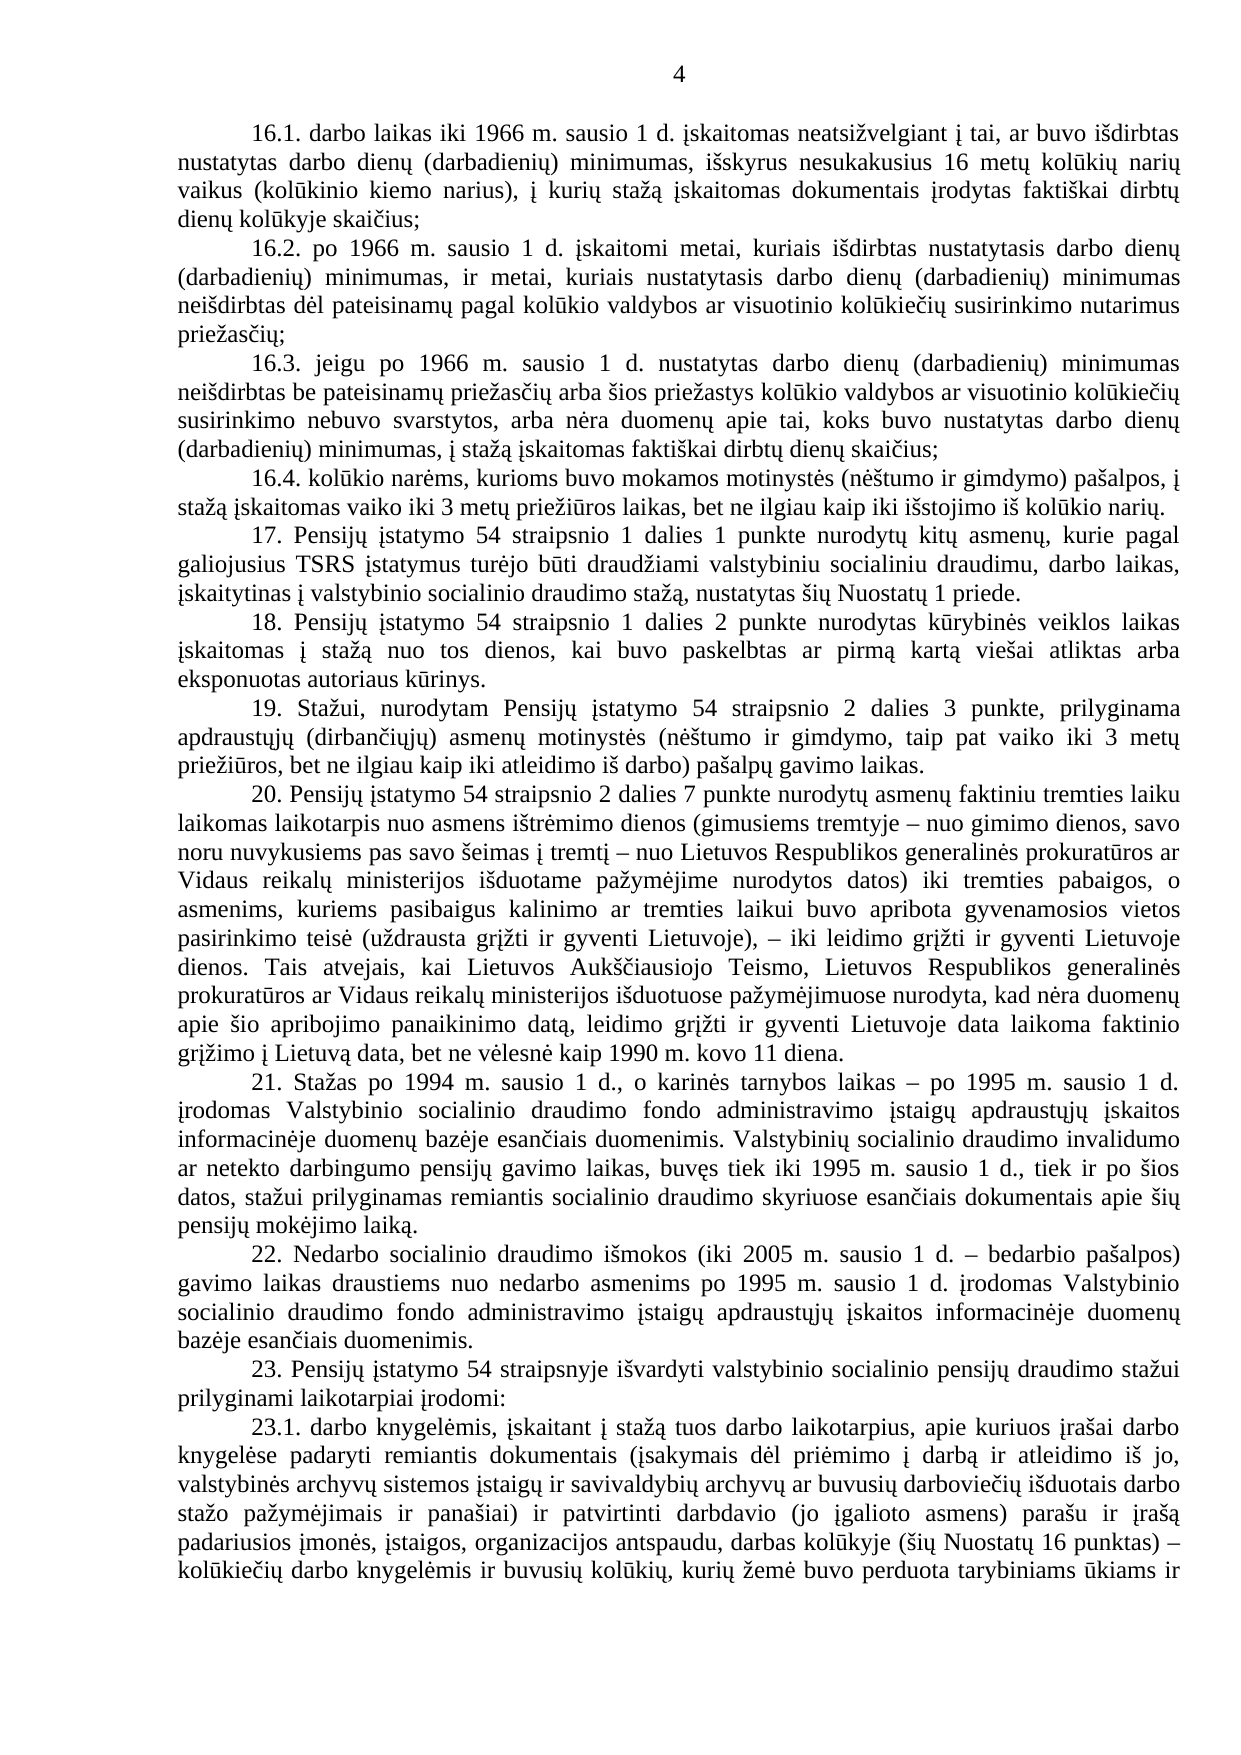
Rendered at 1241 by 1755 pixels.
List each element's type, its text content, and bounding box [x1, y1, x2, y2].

text 18. Pensijų įstatymo 54 straipsnio 1 dalies 2 punkte nurodytas kūrybinės veiklos laikas įskaitomas į stažą nuo tos dienos, kai buvo paskelbtas ar pirmą kartą viešai atliktas arba eksponuotas autoriaus kūrinys. [177, 607, 1181, 693]
text 16.3. jeigu po 1966 m. sausio 1 d. nustatytas darbo dienų (darbadienių) minimumas neišdirbtas be pateisinamų priežasčių arba šios priežastys kolūkio valdybos ar visuotinio kolūkiečių susirinkimo nebuvo svarstytos, arba nėra duomenų apie tai, koks buvo nustatytas darbo dienų (darbadienių) minimumas, į stažą įskaitomas faktiškai dirbtų dienų skaičius; [177, 348, 1181, 463]
text 22. Nedarbo socialinio draudimo išmokos (iki 2005 m. sausio 1 d. – bedarbio pašalpos) gavimo laikas draustiems nuo nedarbo asmenims po 1995 m. sausio 1 d. įrodomas Valstybinio socialinio draudimo fondo administravimo įstaigų apdraustųjų įskaitos informacinėje duomenų bazėje esančiais duomenimis. [177, 1239, 1181, 1354]
text 20. Pensijų įstatymo 54 straipsnio 2 dalies 7 punkte nurodytų asmenų faktiniu tremties laiku laikomas laikotarpis nuo asmens ištrėmimo dienos (gimusiems tremtyje – nuo gimimo dienos, savo noru nuvykusiems pas savo šeimas į tremtį – nuo Lietuvos Respublikos generalinės prokuratūros ar Vidaus reikalų ministerijos išduotame pažymėjime nurodytos datos) iki tremties pabaigos, o asmenims, kuriems pasibaigus kalinimo ar tremties laikui buvo apribota gyvenamosios vietos pasirinkimo teisė (uždrausta grįžti ir gyventi Lietuvoje), – iki leidimo grįžti ir gyventi Lietuvoje dienos. Tais atvejais, kai Lietuvos Aukščiausiojo Teismo, Lietuvos Respublikos generalinės prokuratūros ar Vidaus reikalų ministerijos išduotuose pažymėjimuose nurodyta, kad nėra duomenų apie šio apribojimo panaikinimo datą, leidimo grįžti ir gyventi Lietuvoje data laikoma faktinio grįžimo į Lietuvą data, bet ne vėlesnė kaip 1990 m. kovo 11 diena. [177, 779, 1181, 1067]
text 23.1. darbo knygelėmis, įskaitant į stažą tuos darbo laikotarpius, apie kuriuos įrašai darbo knygelėse padaryti remiantis dokumentais (įsakymais dėl priėmimo į darbą ir atleidimo iš jo, valstybinės archyvų sistemos įstaigų ir savivaldybių archyvų ar buvusių darboviečių išduotais darbo stažo pažymėjimais ir panašiai) ir patvirtinti darbdavio (jo įgalioto asmens) parašu ir įrašą padariusios įmonės, įstaigos, organizacijos antspaudu, darbas kolūkyje (šių Nuostatų 16 punktas) – kolūkiečių darbo knygelėmis ir buvusių kolūkių, kurių žemė buvo perduota tarybiniams ūkiams ir [177, 1412, 1181, 1584]
text 19. Stažui, nurodytam Pensijų įstatymo 54 straipsnio 2 dalies 3 punkte, prilyginama apdraustųjų (dirbančiųjų) asmenų motinystės (nėštumo ir gimdymo, taip pat vaiko iki 3 metų priežiūros, bet ne ilgiau kaip iki atleidimo iš darbo) pašalpų gavimo laikas. [177, 693, 1181, 779]
text 17. Pensijų įstatymo 54 straipsnio 1 dalies 1 punkte nurodytų kitų asmenų, kurie pagal galiojusius TSRS įstatymus turėjo būti draudžiami valstybiniu socialiniu draudimu, darbo laikas, įskaitytinas į valstybinio socialinio draudimo stažą, nustatytas šių Nuostatų 1 priede. [177, 521, 1181, 607]
text 16.1. darbo laikas iki 1966 m. sausio 1 d. įskaitomas neatsižvelgiant į tai, ar buvo išdirbtas nustatytas darbo dienų (darbadienių) minimumas, išskyrus nesukakusius 16 metų kolūkių narių vaikus (kolūkinio kiemo narius), į kurių stažą įskaitomas dokumentais įrodytas faktiškai dirbtų dienų kolūkyje skaičius; [177, 118, 1181, 233]
text 16.2. po 1966 m. sausio 1 d. įskaitomi metai, kuriais išdirbtas nustatytasis darbo dienų (darbadienių) minimumas, ir metai, kuriais nustatytasis darbo dienų (darbadienių) minimumas neišdirbtas dėl pateisinamų pagal kolūkio valdybos ar visuotinio kolūkiečių susirinkimo nutarimus priežasčių; [177, 233, 1181, 348]
text 16.4. kolūkio narėms, kurioms buvo mokamos motinystės (nėštumo ir gimdymo) pašalpos, į stažą įskaitomas vaiko iki 3 metų priežiūros laikas, bet ne ilgiau kaip iki išstojimo iš kolūkio narių. [177, 463, 1181, 521]
text 21. Stažas po 1994 m. sausio 1 d., o karinės tarnybos laikas – po 1995 m. sausio 1 d. įrodomas Valstybinio socialinio draudimo fondo administravimo įstaigų apdraustųjų įskaitos informacinėje duomenų bazėje esančiais duomenimis. Valstybinių socialinio draudimo invalidumo ar netekto darbingumo pensijų gavimo laikas, buvęs tiek iki 1995 m. sausio 1 d., tiek ir po šios datos, stažui prilyginamas remiantis socialinio draudimo skyriuose esančiais dokumentais apie šių pensijų mokėjimo laiką. [177, 1067, 1181, 1239]
text 23. Pensijų įstatymo 54 straipsnyje išvardyti valstybinio socialinio pensijų draudimo stažui prilyginami laikotarpiai įrodomi: [177, 1354, 1181, 1412]
